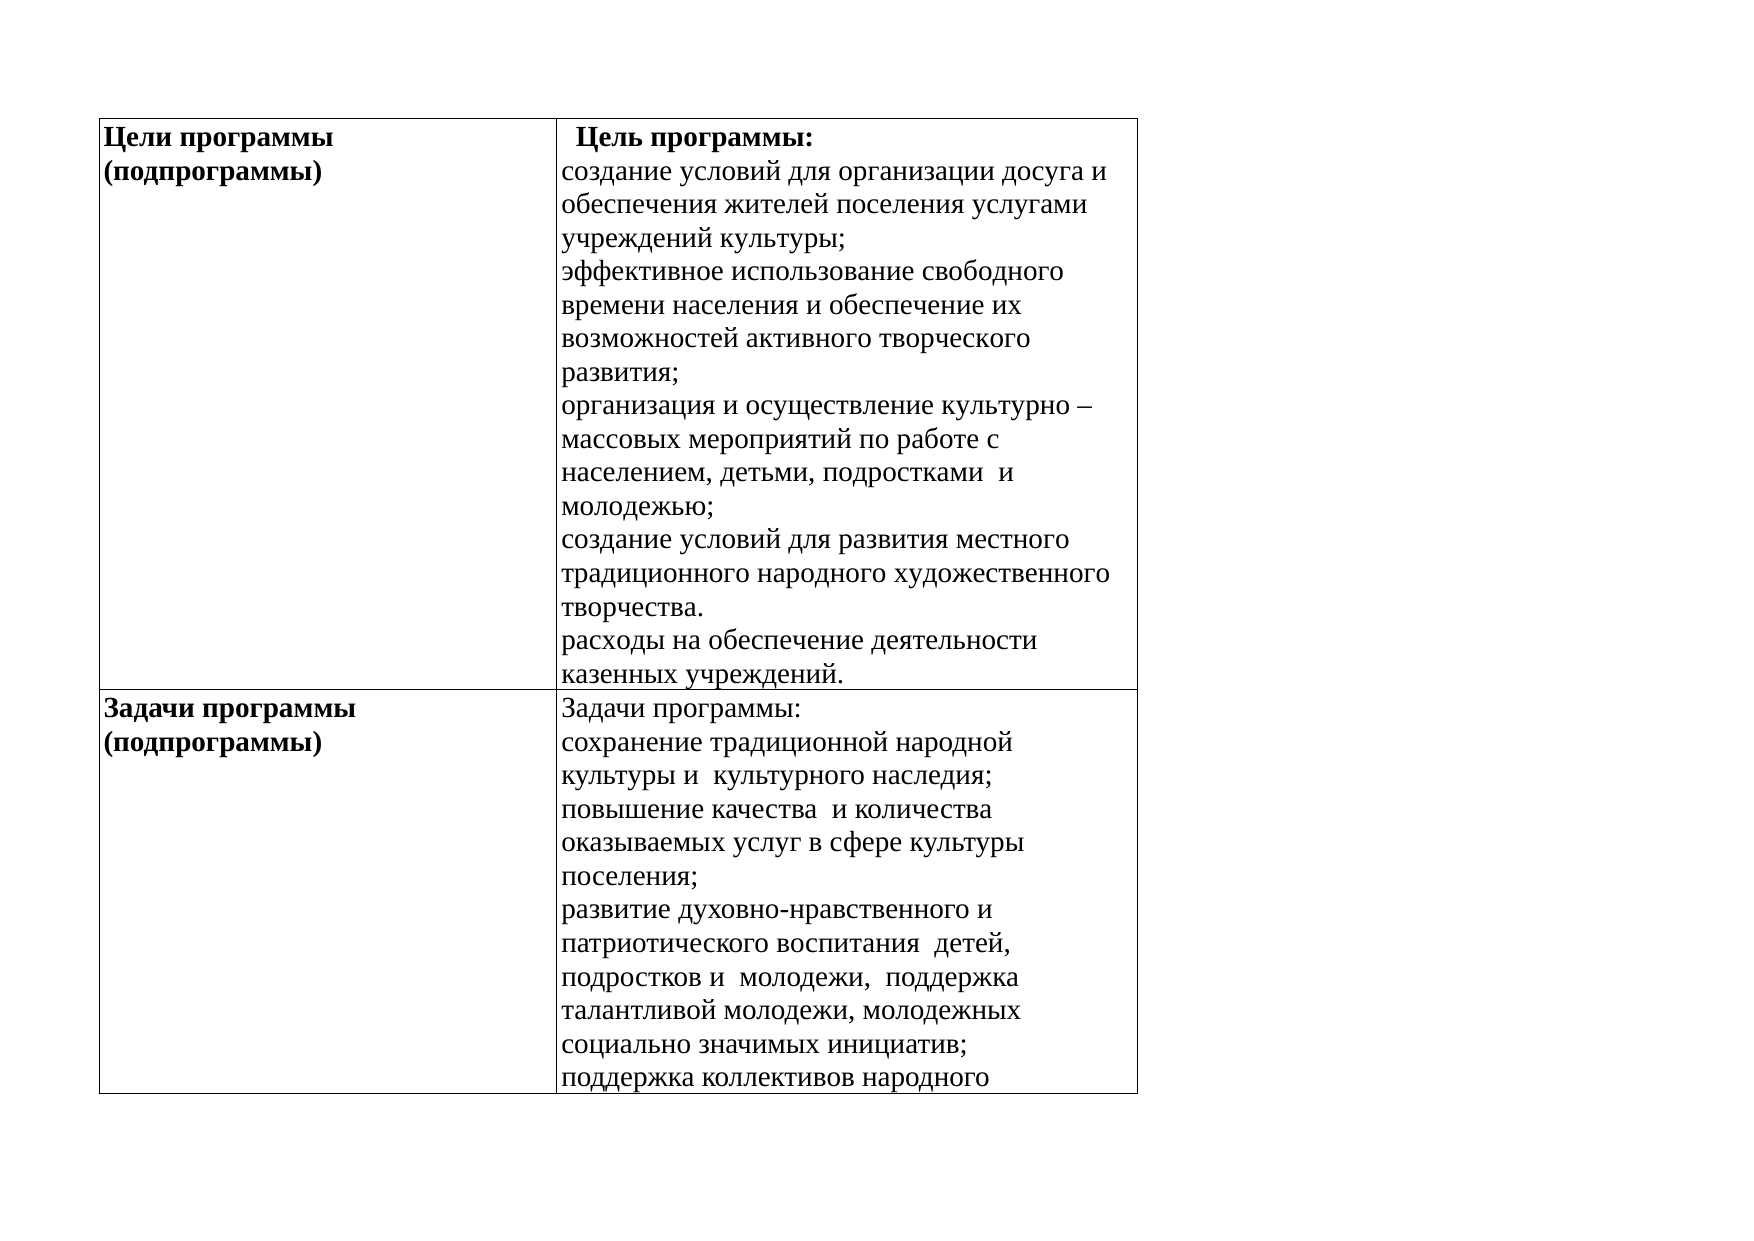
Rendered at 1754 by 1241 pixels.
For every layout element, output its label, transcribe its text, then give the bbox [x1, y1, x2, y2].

table_cell Цели программы (подпрограммы) [100, 119, 556, 689]
table_cell Цель программы: создание условий для организации досуга и обеспечения жителей поселения услугами учреждений культуры; эффективное использование свободного времени населения и обеспечение их возможностей активного творческого развития; организация и осуществление культурно – массовых мероприятий по работе с населением, детьми, подростками и молодежью; создание условий для развития местного традиционного народного художественного творчества. расходы на обеспечение деятельности казенных учреждений. [557, 119, 1137, 689]
table_cell Задачи программы (подпрограммы) [100, 690, 556, 1093]
